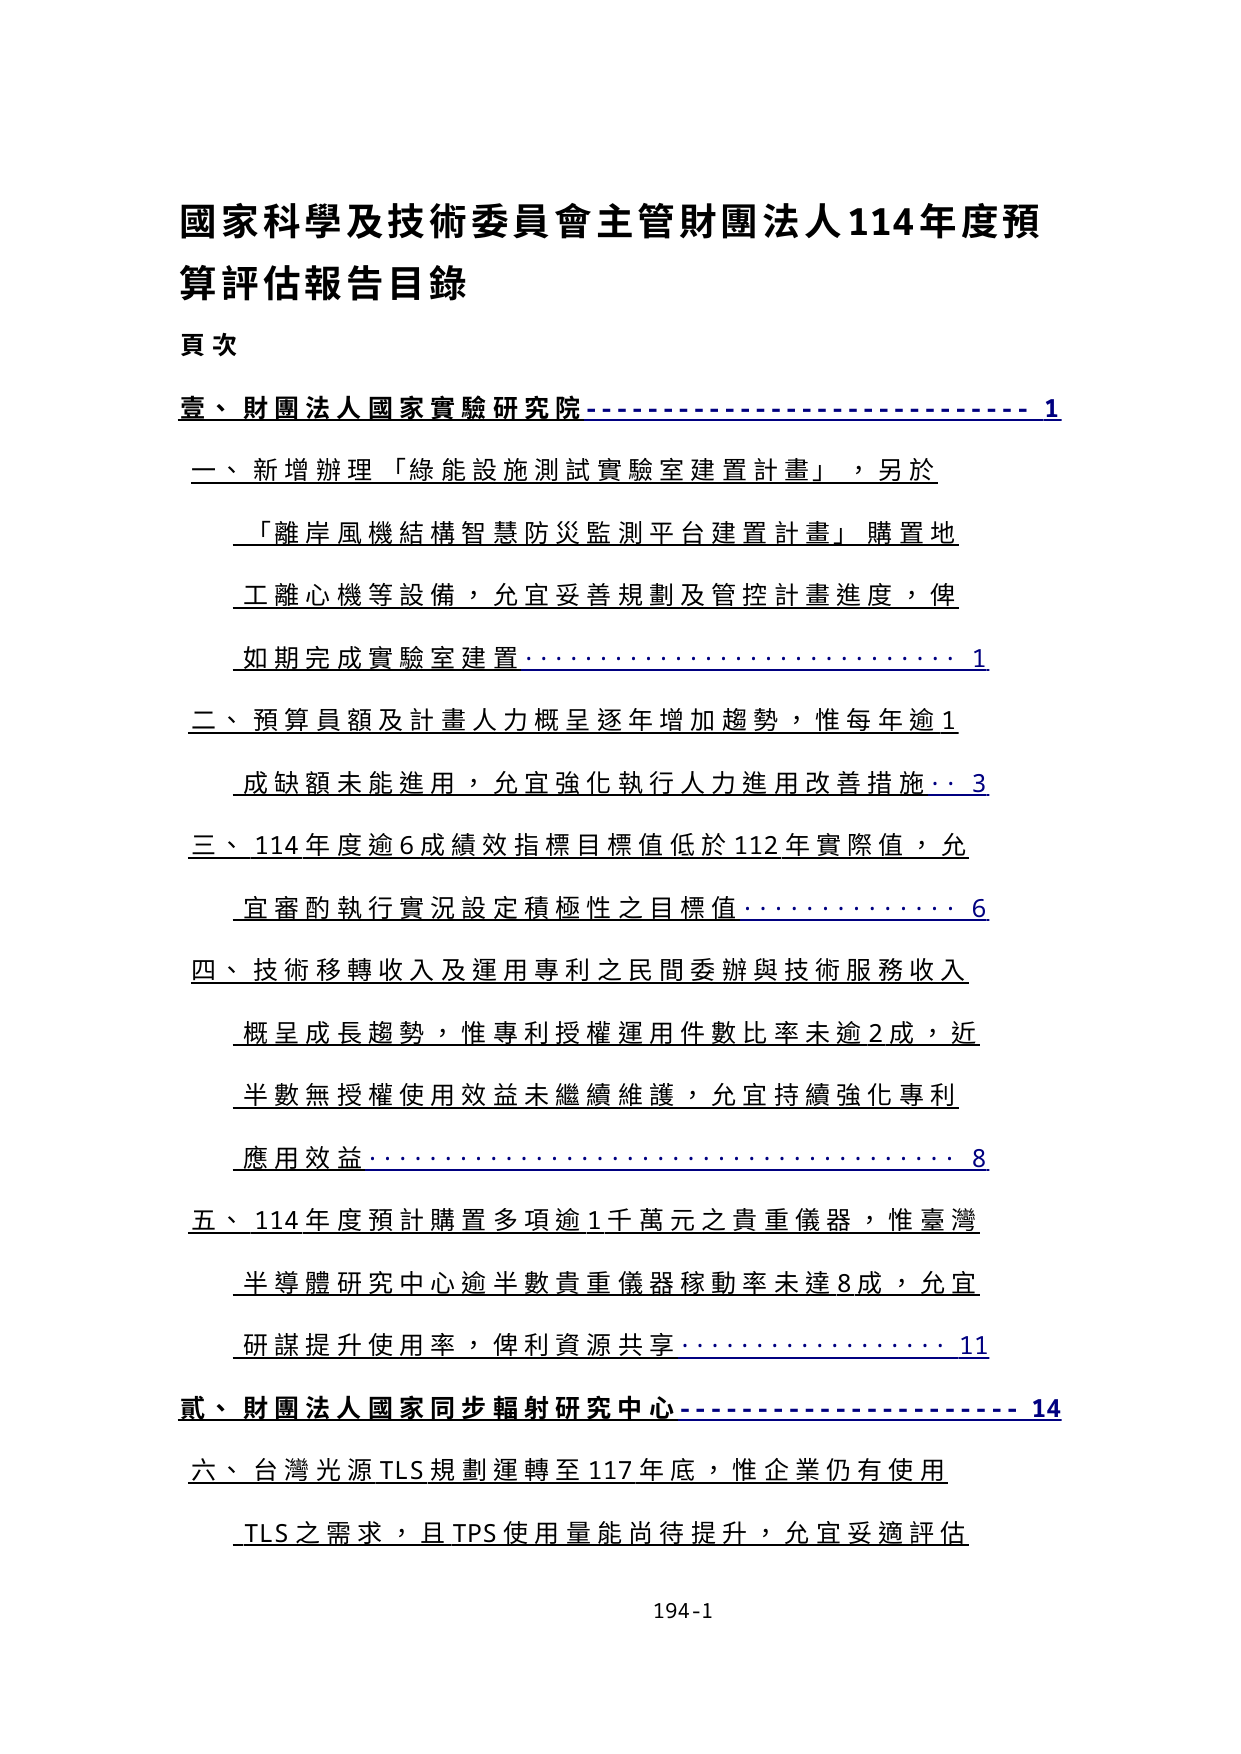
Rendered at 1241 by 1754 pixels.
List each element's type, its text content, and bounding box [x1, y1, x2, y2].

text 四、技術移轉收入及運用專利之民間委辦與技術服務收入概呈成長趨勢，惟專利授權運用件數比率未逾2成，近半數無授權使用效益未繼續維護，允宜持續強化專利應用效益 8 [182, 927, 989, 1177]
text 國家科學及技術委員會主管財團法人114年度預算評估報告目錄 頁次 [177, 177, 1063, 365]
text 六、台灣光源TLS規劃運轉至117年底，惟企業仍有使用TLS之需求，且TPS使用量能尚待提升，允宜妥適評估退場時程及妥善規劃轉銜事宜 15 [182, 1427, 989, 1552]
text 壹、財團法人國家實驗研究院 1 [177, 365, 1063, 427]
text 一、新增辦理「綠能設施測試實驗室建置計畫」，另於「離岸風機結構智慧防災監測平台建置計畫」購置地工離心機等設備，允宜妥善規劃及管控計畫進度，俾如期完成實驗室建置 1 [182, 427, 989, 677]
text 貳、財團法人國家同步輻射研究中心 14 [177, 1365, 1063, 1427]
text 三、114年度逾6成績效指標目標值低於112年實際值，允宜審酌執行實況設定積極性之目標值 6 [182, 802, 989, 927]
text 二、預算員額及計畫人力概呈逐年增加趨勢，惟每年逾1成缺額未能進用，允宜強化執行人力進用改善措施 3 [182, 677, 989, 802]
text 五、114年度預計購置多項逾1千萬元之貴重儀器，惟臺灣半導體研究中心逾半數貴重儀器稼動率未達8成，允宜研謀提升使用率，俾利資源共享 11 [182, 1177, 989, 1365]
